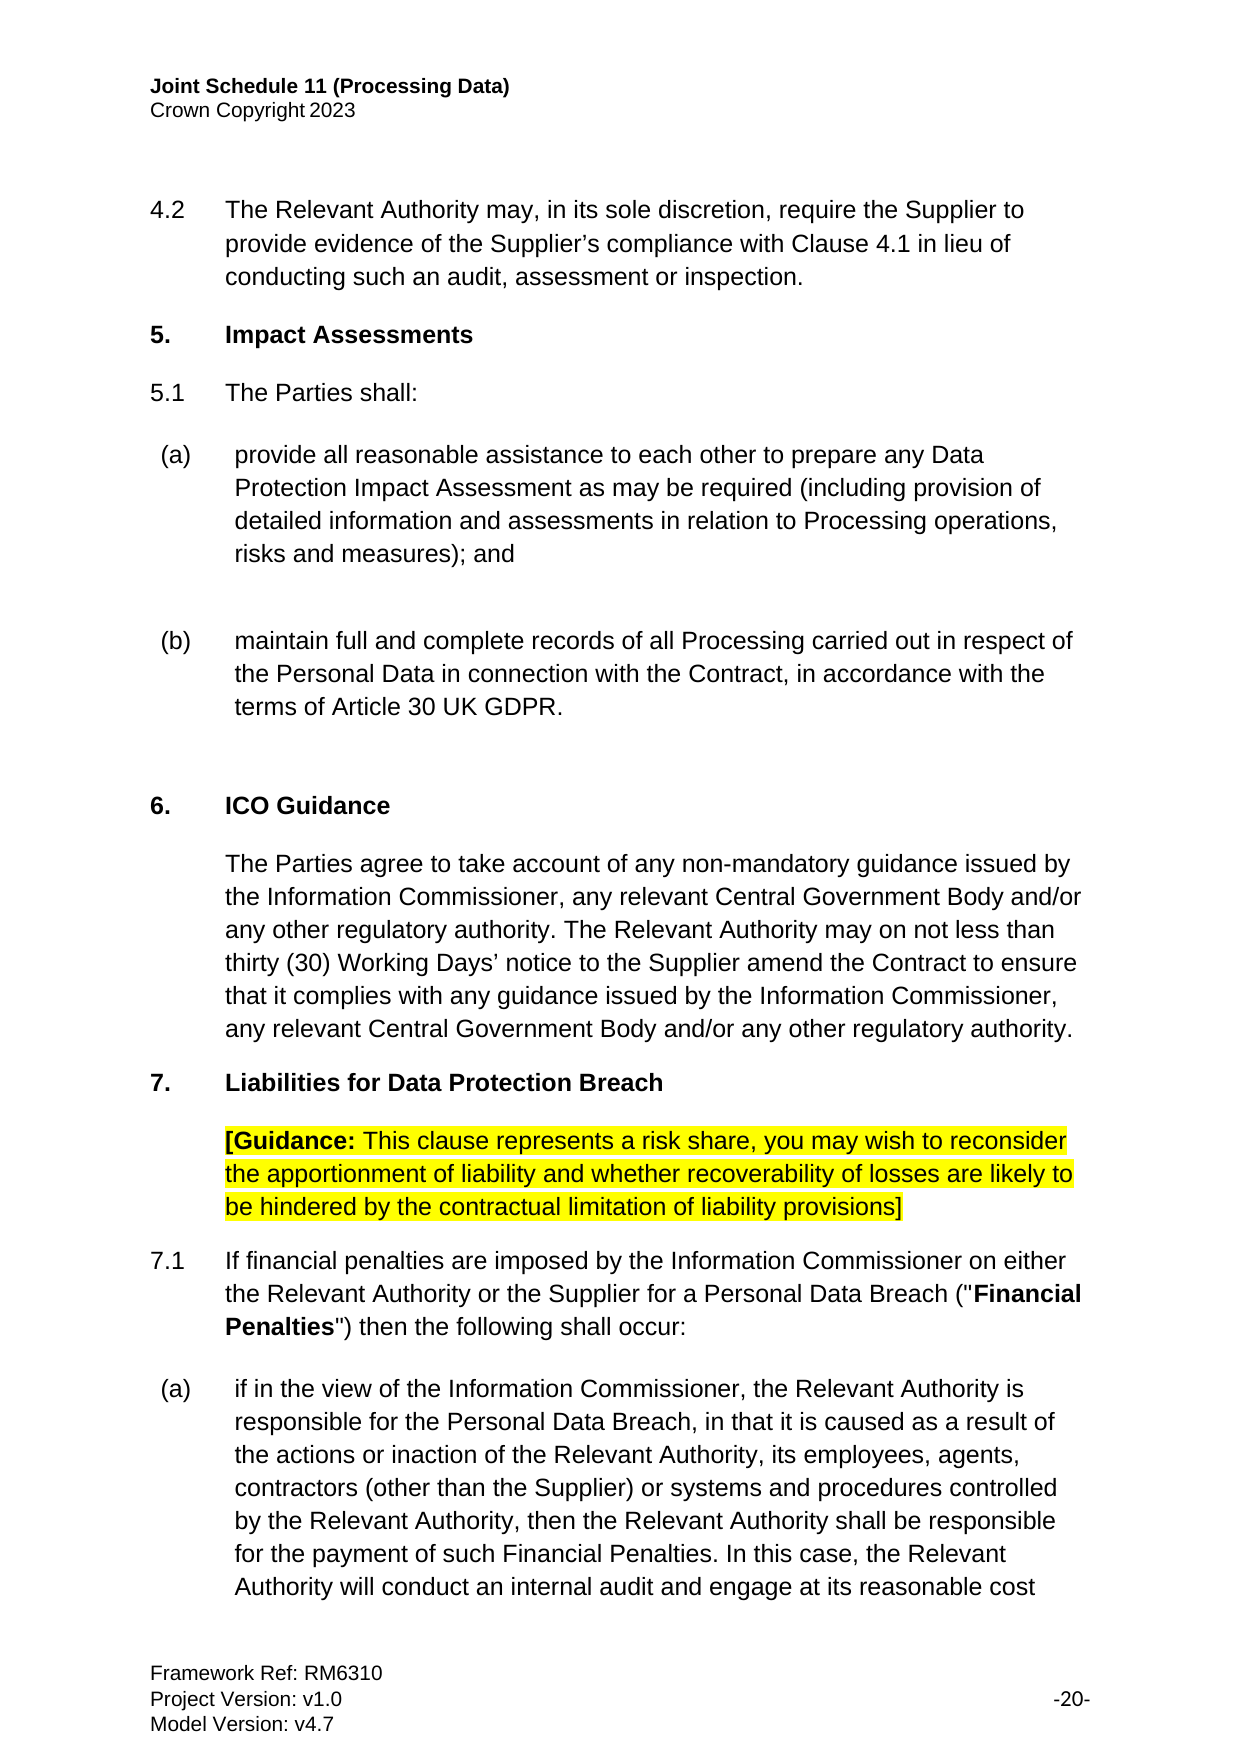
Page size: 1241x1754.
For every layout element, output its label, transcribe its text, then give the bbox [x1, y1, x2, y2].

list Liabilities for Data Protection Breach [150, 1068, 1090, 1097]
text The Parties agree to take account of any non-mandatory guidance issued by the Information Commissioner, any relevant Central Government Body and/or any other regulatory authority. The Relevant Authority may on not less than thirty (30) Working Days’ notice to the Supplier amend the Contract to ensure that it complies with any guidance issued by the Information Commissioner, any relevant Central Government Body and/or any other regulatory authority. [225, 849, 1090, 1043]
list The Parties shall: [150, 378, 1090, 406]
list ICO Guidance [150, 791, 1090, 820]
list maintain full and complete records of all Processing carried out in respect of the Personal Data in connection with the Contract, in accordance with the terms of Article 30 UK GDPR. [160, 626, 1090, 721]
list The Relevant Authority may, in its sole discretion, require the Supplier to provide evidence of the Supplier’s compliance with Clause 4.1 in lieu of conducting such an audit, assessment or inspection. [150, 196, 1090, 290]
list Impact Assessments [150, 319, 1090, 348]
list If financial penalties are imposed by the Information Commissioner on either the Relevant Authority or the Supplier for a Personal Data Breach ("Financial Penalties") then the following shall occur: [150, 1246, 1090, 1341]
list provide all reasonable assistance to each other to prepare any Data Protection Impact Assessment as may be required (including provision of detailed information and assessments in relation to Processing operations, risks and measures); and [160, 440, 1090, 568]
list if in the view of the Information Commissioner, the Relevant Authority is responsible for the Personal Data Breach, in that it is caused as a result of the actions or inaction of the Relevant Authority, its employees, agents, contractors (other than the Supplier) or systems and procedures controlled by the Relevant Authority, then the Relevant Authority shall be responsible for the payment of such Financial Penalties. In this case, the Relevant Authority will conduct an internal audit and engage at its reasonable cost [160, 1374, 1090, 1601]
text [Guidance: This clause represents a risk share, you may wish to reconsider the apportionment of liability and whether recoverability of losses are likely to be hindered by the contractual limitation of liability provisions] [225, 1126, 1090, 1221]
